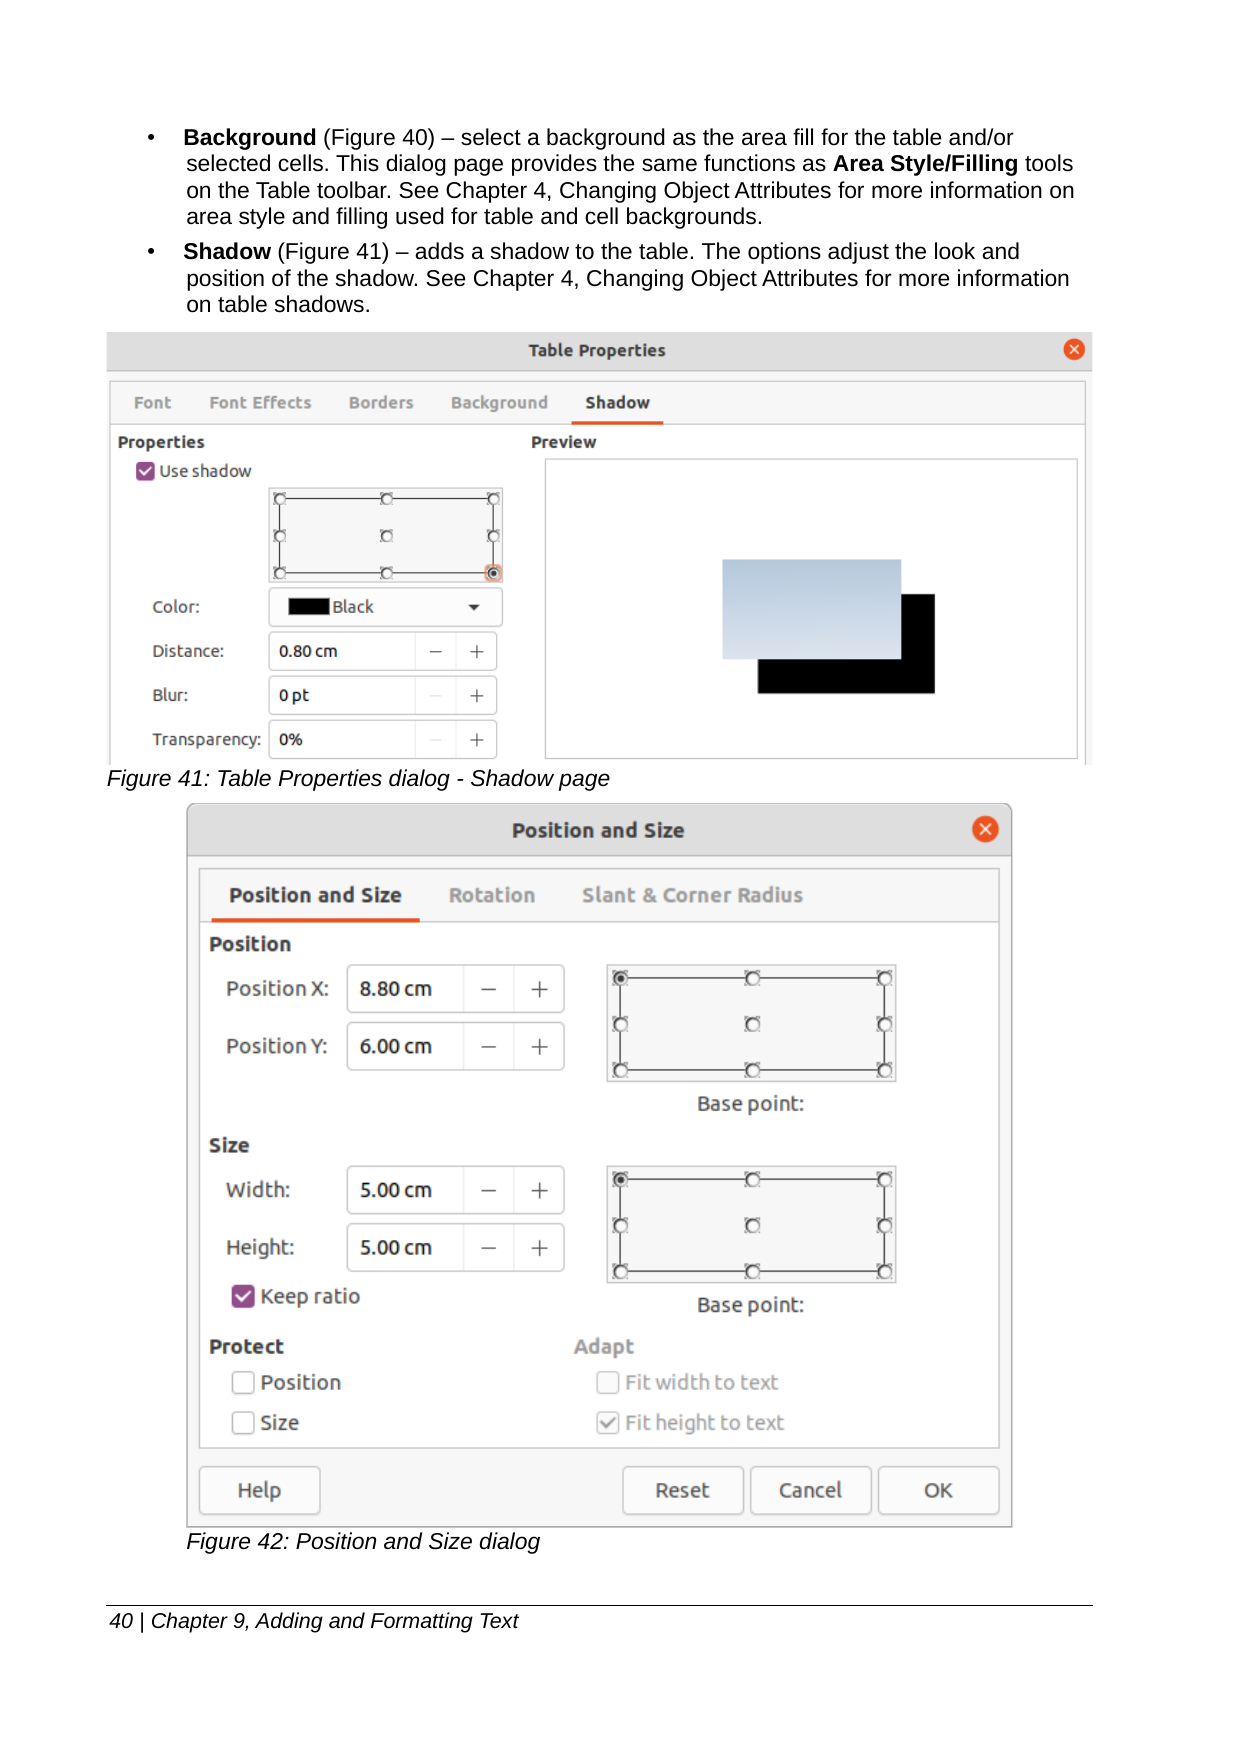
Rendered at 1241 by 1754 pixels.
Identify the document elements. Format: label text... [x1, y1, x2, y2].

list Background (Figure 40) – select a background as the area fill for the table and/or selected cells. This dialog page provides the same functions as Area Style/Filling tools on the Table toolbar. See Chapter 4, Changing Object Attributes for more information on area style and filling used for table and cell backgrounds. [144, 121, 1093, 229]
picture [186, 803, 1013, 1528]
text Figure 42: Position and Size dialog [186, 1528, 1013, 1554]
picture [106, 332, 1093, 765]
list Shadow (Figure 41) – adds a shadow to the table. The options adjust the look and position of the shadow. See Chapter 4, Changing Object Attributes for more information on table shadows. [144, 235, 1093, 320]
text Figure 41: Table Properties dialog - Shadow page [107, 765, 1092, 791]
